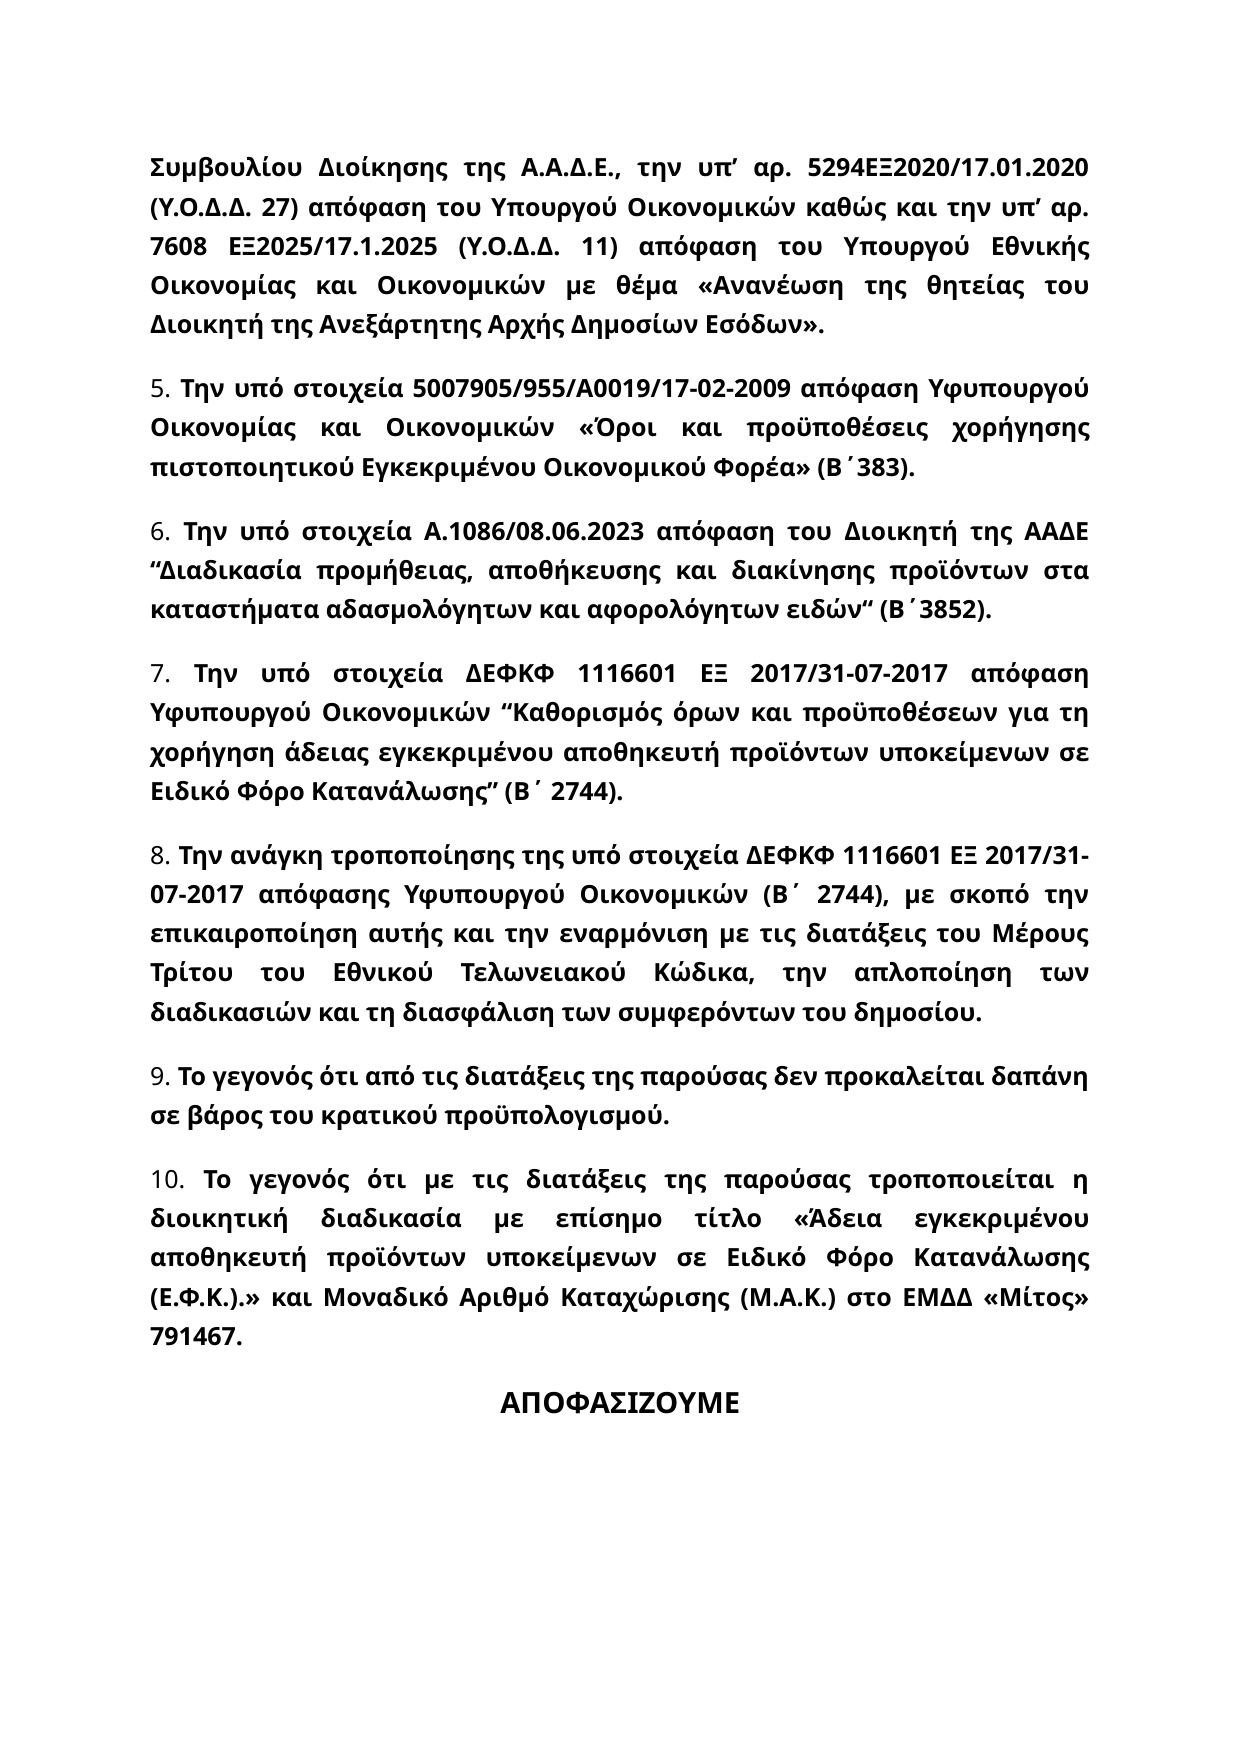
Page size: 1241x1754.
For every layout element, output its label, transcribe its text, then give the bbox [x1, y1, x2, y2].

text 7. Την υπό στοιχεία ΔΕΦΚΦ 1116601 ΕΞ 2017/31-07-2017 απόφαση Υφυπουργού Οικονομικών “Καθορισμός όρων και προϋποθέσεων για τη χορήγηση άδειας εγκεκριμένου αποθηκευτή προϊόντων υποκείμενων σε Ειδικό Φόρο Κατανάλωσης” (Β΄ 2744). [150, 656, 1090, 807]
text 10. Το γεγονός ότι με τις διατάξεις της παρούσας τροποποιείται η διοικητική διαδικασία με επίσημο τίτλο «Άδεια εγκεκριμένου αποθηκευτή προϊόντων υποκείμενων σε Ειδικό Φόρο Κατανάλωσης (Ε.Φ.Κ.).» και Μοναδικό Αριθμό Καταχώρισης (Μ.Α.Κ.) στο ΕΜΔΔ «Μίτος» 791467. [150, 1162, 1090, 1352]
text 6. Την υπό στοιχεία Α.1086/08.06.2023 απόφαση του Διοικητή της ΑΑΔΕ “Διαδικασία προμήθειας, αποθήκευσης και διακίνησης προϊόντων στα καταστήματα αδασμολόγητων και αφορολόγητων ειδών“ (Β΄3852). [150, 513, 1090, 626]
text ΑΠΟΦΑΣΙΖΟΥΜΕ [150, 1382, 1090, 1422]
text 5. Την υπό στοιχεία 5007905/955/Α0019/17-02-2009 απόφαση Υφυπουργού Οικονομίας και Οικονομικών «Όροι και προϋποθέσεις χορήγησης πιστοποιητικού Εγκεκριμένου Οικονομικού Φορέα» (Β΄383). [150, 371, 1090, 483]
text Συμβουλίου Διοίκησης της Α.Α.Δ.Ε., την υπ’ αρ. 5294ΕΞ2020/17.01.2020 (Υ.Ο.Δ.Δ. 27) απόφαση του Υπουργού Οικονομικών καθώς και την υπ’ αρ. 7608 ΕΞ2025/17.1.2025 (Υ.Ο.Δ.Δ. 11) απόφαση του Υπουργού Εθνικής Οικονομίας και Οικονομικών με θέμα «Ανανέωση της θητείας του Διοικητή της Ανεξάρτητης Αρχής Δημοσίων Εσόδων». [150, 150, 1090, 341]
text 8. Την ανάγκη τροποποίησης της υπό στοιχεία ΔΕΦΚΦ 1116601 ΕΞ 2017/31-07-2017 απόφασης Υφυπουργού Οικονομικών (Β΄ 2744), με σκοπό την επικαιροποίηση αυτής και την εναρμόνιση με τις διατάξεις του Μέρους Τρίτου του Εθνικού Τελωνειακού Κώδικα, την απλοποίηση των διαδικασιών και τη διασφάλιση των συμφερόντων του δημοσίου. [150, 837, 1090, 1028]
text 9. Το γεγονός ότι από τις διατάξεις της παρούσας δεν προκαλείται δαπάνη σε βάρος του κρατικού προϋπολογισμού. [150, 1058, 1090, 1132]
